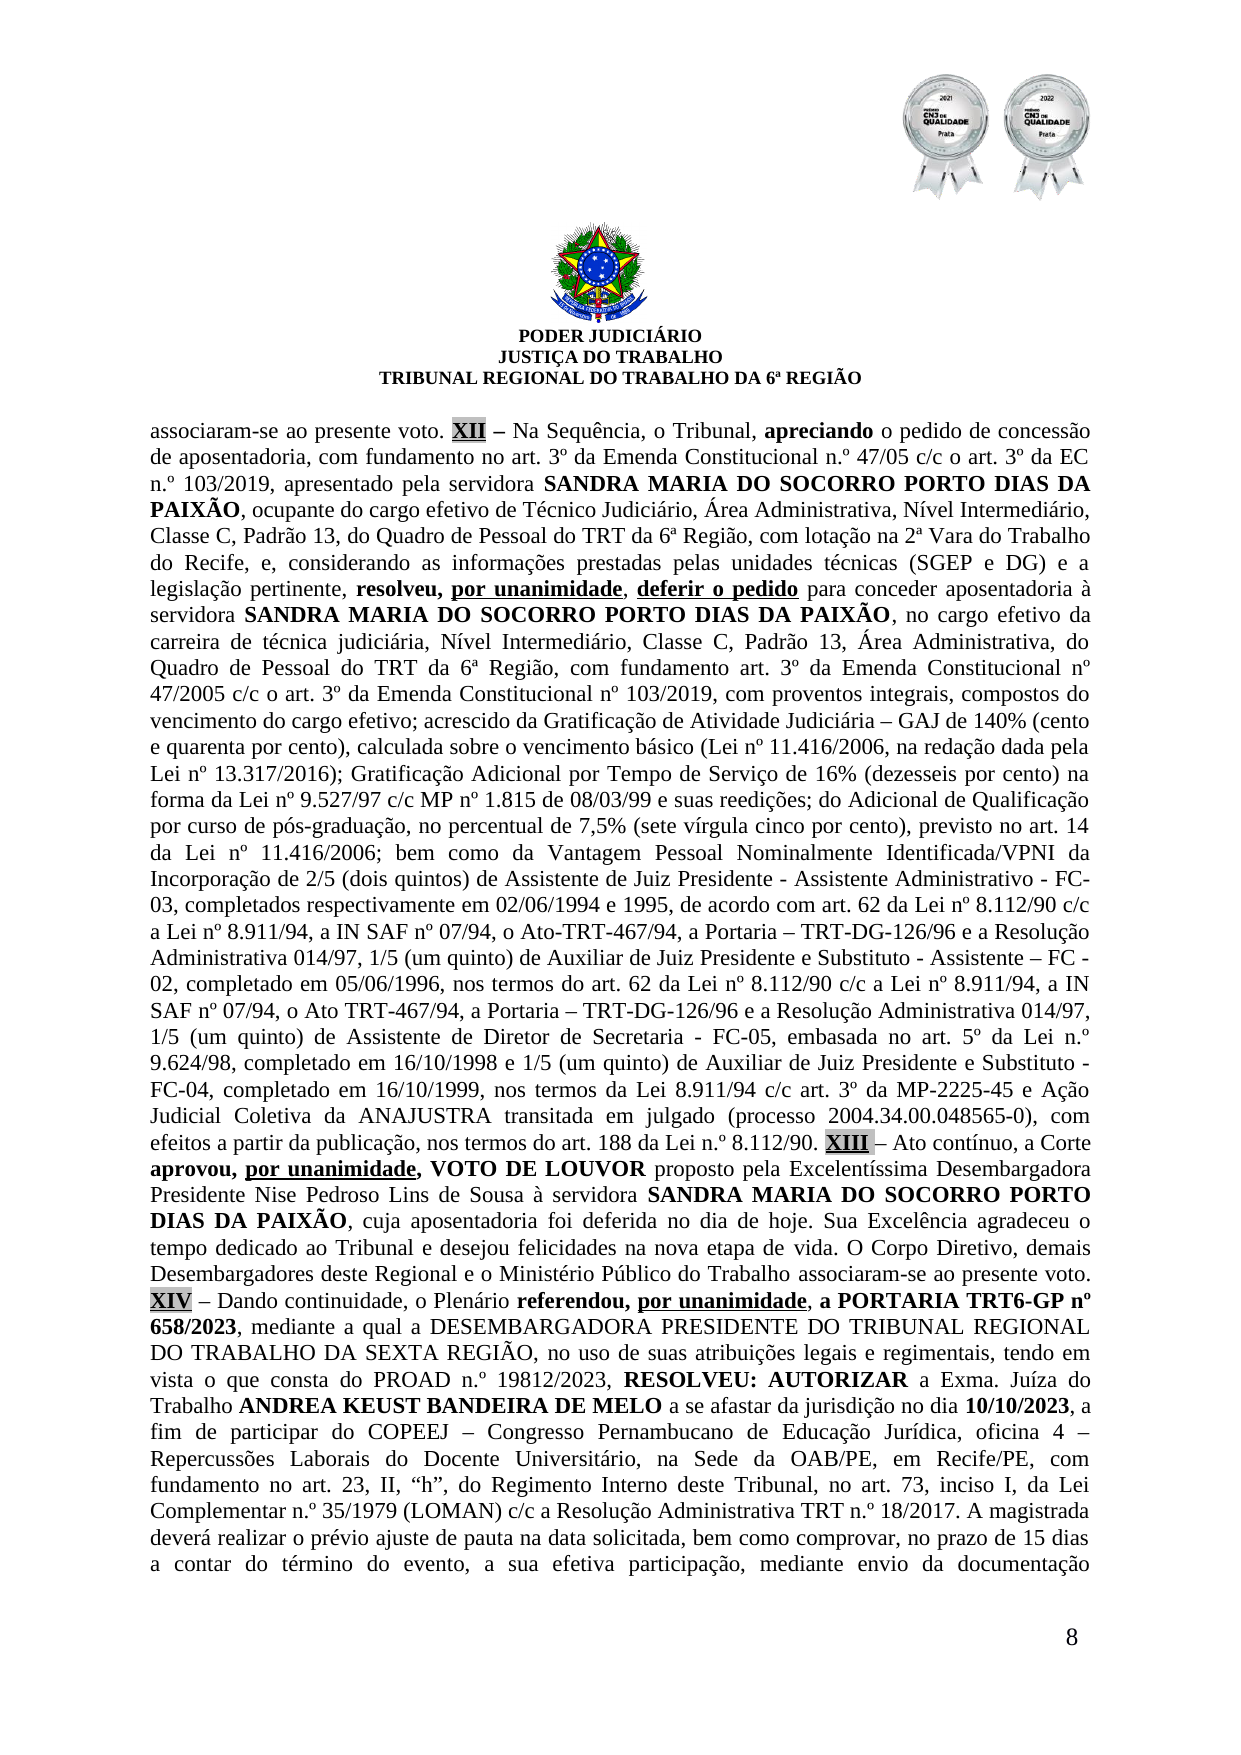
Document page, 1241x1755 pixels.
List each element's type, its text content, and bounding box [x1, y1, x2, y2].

text associaram-se ao presente voto. XII – Na Sequência, o Tribunal, apreciando o pedido de concessão de aposentadoria, com fundamento no art. 3º da Emenda Constitucional n.º 47/05 c/c o art. 3º da EC n.º 103/2019, apresentado pela servidora SANDRA MARIA DO SOCORRO PORTO DIAS DA PAIXÃO, ocupante do cargo efetivo de Técnico Judiciário, Área Administrativa, Nível Intermediário, Classe C, Padrão 13, do Quadro de Pessoal do TRT da 6ª Região, com lotação na 2ª Vara do Trabalho do Recife, e, considerando as informações prestadas pelas unidades técnicas (SGEP e DG) e a legislação pertinente, resolveu, por unanimidade, deferir o pedido para conceder aposentadoria à servidora SANDRA MARIA DO SOCORRO PORTO DIAS DA PAIXÃO, no cargo efetivo da carreira de técnica judiciária, Nível Intermediário, Classe C, Padrão 13, Área Administrativa, do Quadro de Pessoal do TRT da 6ª Região, com fundamento art. 3º da Emenda Constitucional nº 47/2005 c/c o art. 3º da Emenda Constitucional nº 103/2019, com proventos integrais, compostos do vencimento do cargo efetivo; acrescido da Gratificação de Atividade Judiciária – GAJ de 140% (cento e quarenta por cento), calculada sobre o vencimento básico (Lei nº 11.416/2006, na redação dada pela Lei nº 13.317/2016); Gratificação Adicional por Tempo de Serviço de 16% (dezesseis por cento) na forma da Lei nº 9.527/97 c/c MP nº 1.815 de 08/03/99 e suas reedições; do Adicional de Qualificação por curso de pós-graduação, no percentual de 7,5% (sete vírgula cinco por cento), previsto no art. 14 da Lei nº 11.416/2006; bem como da Vantagem Pessoal Nominalmente Identificada/VPNI da Incorporação de 2/5 (dois quintos) de Assistente de Juiz Presidente - Assistente Administrativo - FC-03, completados respectivamente em 02/06/1994 e 1995, de acordo com art. 62 da Lei nº 8.112/90 c/c a Lei nº 8.911/94, a IN SAF nº 07/94, o Ato-TRT-467/94, a Portaria – TRT-DG-126/96 e a Resolução Administrativa 014/97, 1/5 (um quinto) de Auxiliar de Juiz Presidente e Substituto - Assistente – FC - 02, completado em 05/06/1996, nos termos do art. 62 da Lei nº 8.112/90 c/c a Lei nº 8.911/94, a IN SAF nº 07/94, o Ato TRT-467/94, a Portaria – TRT-DG-126/96 e a Resolução Administrativa 014/97, 1/5 (um quinto) de Assistente de Diretor de Secretaria - FC-05, embasada no art. 5º da Lei n.º 9.624/98, completado em 16/10/1998 e 1/5 (um quinto) de Auxiliar de Juiz Presidente e Substituto - FC-04, completado em 16/10/1999, nos termos da Lei 8.911/94 c/c art. 3º da MP-2225-45 e Ação Judicial Coletiva da ANAJUSTRA transitada em julgado (processo 2004.34.00.048565-0), com efeitos a partir da publicação, nos termos do art. 188 da Lei n.º 8.112/90. XIII – Ato contínuo, a Corte aprovou, por unanimidade, VOTO DE LOUVOR proposto pela Excelentíssima Desembargadora Presidente Nise Pedroso Lins de Sousa à servidora SANDRA MARIA DO SOCORRO PORTO DIAS DA PAIXÃO, cuja aposentadoria foi deferida no dia de hoje. Sua Excelência agradeceu o tempo dedicado ao Tribunal e desejou felicidades na nova etapa de vida. O Corpo Diretivo, demais Desembargadores deste Regional e o Ministério Público do Trabalho associaram-se ao presente voto. XIV – Dando continuidade, o Plenário referendou, por unanimidade, a PORTARIA TRT6-GP nº 658/2023, mediante a qual a DESEMBARGADORA PRESIDENTE DO TRIBUNAL REGIONAL DO TRABALHO DA SEXTA REGIÃO, no uso de suas atribuições legais e regimentais, tendo em vista o que consta do PROAD n.º 19812/2023, RESOLVEU: AUTORIZAR a Exma. Juíza do Trabalho ANDREA KEUST BANDEIRA DE MELO a se afastar da jurisdição no dia 10/10/2023, a fim de participar do COPEEJ – Congresso Pernambucano de Educação Jurídica, oficina 4 – Repercussões Laborais do Docente Universitário, na Sede da OAB/PE, em Recife/PE, com fundamento no art. 23, II, “h”, do Regimento Interno deste Tribunal, no art. 73, inciso I, da Lei Complementar n.º 35/1979 (LOMAN) c/c a Resolução Administrativa TRT n.º 18/2017. A magistrada deverá realizar o prévio ajuste de pauta na data solicitada, bem como comprovar, no prazo de 15 dias a contar do término do evento, a sua efetiva participação, mediante envio da documentação [150, 417, 1091, 1577]
